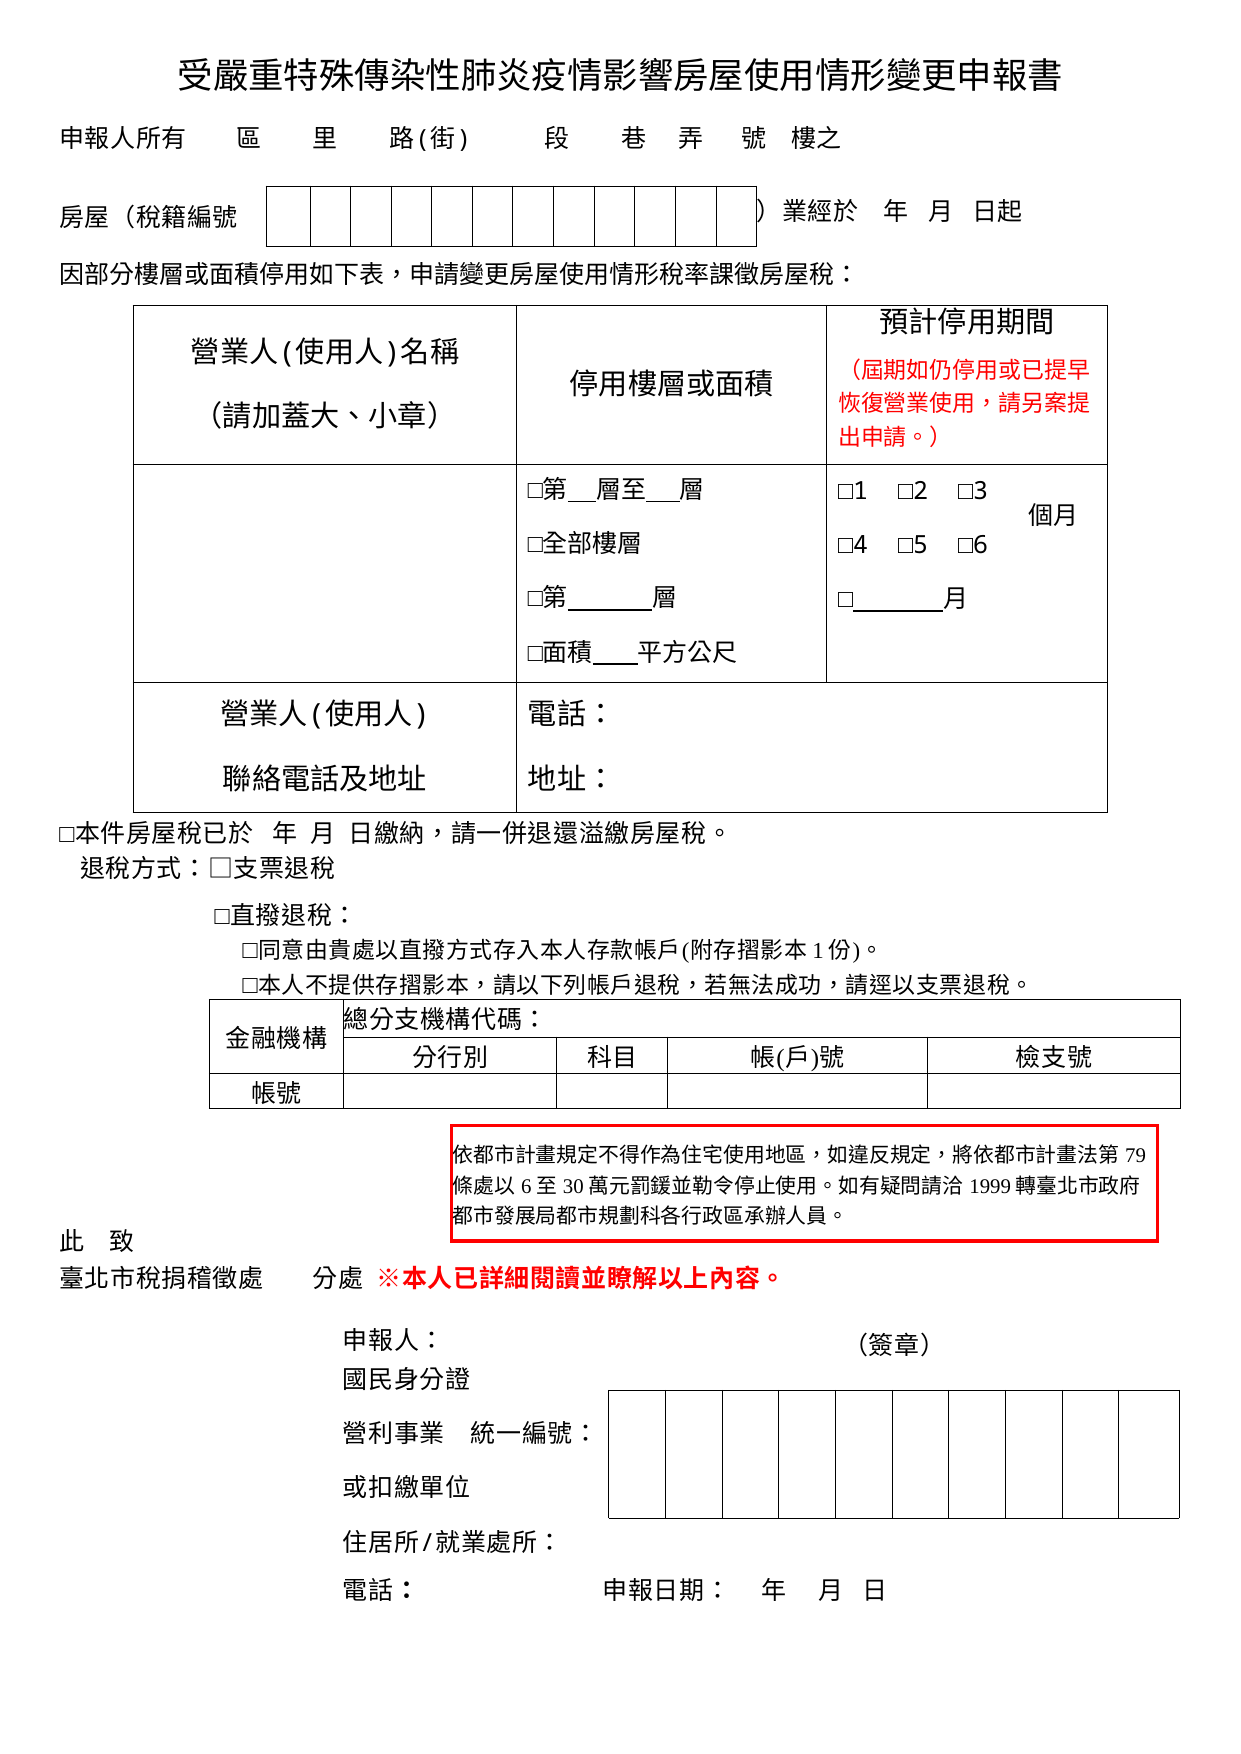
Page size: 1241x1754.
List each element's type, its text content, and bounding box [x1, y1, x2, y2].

table_cell 住居所/就業處所： [310, 1518, 1179, 1572]
text 此 致 [59, 1217, 1181, 1259]
table_header [351, 187, 391, 246]
table_header [676, 187, 716, 246]
table_cell □第 層至 層 □全部樓層 □第 層 □面積 平方公尺 [517, 465, 826, 682]
table_header [392, 187, 431, 246]
table_cell [668, 1074, 927, 1108]
table_cell [609, 1391, 665, 1518]
text 受嚴重特殊傳染性肺炎疫情影響房屋使用情形變更申報書 [59, 47, 1181, 98]
table_header 總分支機構代碼： [344, 1000, 1180, 1037]
table_header 金融機構 [210, 1000, 343, 1073]
table_cell [1119, 1391, 1179, 1518]
table_cell [779, 1391, 835, 1518]
table_cell [723, 1391, 778, 1518]
table_cell 檢支號 [928, 1038, 1180, 1073]
table_cell [928, 1074, 1180, 1108]
table_header 營業人(使用人)名稱 （請加蓋大、小章） [134, 306, 516, 464]
table_header [717, 187, 756, 246]
table_header [513, 187, 553, 246]
table_cell [134, 465, 516, 682]
table_cell [836, 1391, 892, 1518]
text □本人不提供存摺影本，請以下列帳戶退稅，若無法成功，請逕以支票退稅。 [242, 970, 1181, 999]
table_cell [557, 1074, 667, 1108]
table_header ）業經於 年 月 日起 [757, 186, 1141, 246]
table_header [311, 187, 350, 246]
table_header [432, 187, 472, 246]
table_cell [893, 1391, 948, 1518]
table_cell 帳號 [210, 1074, 343, 1108]
table_header [267, 187, 310, 246]
table_header [635, 187, 675, 246]
text 申報人所有 區 里 路(街) 段 巷 弄 號 樓之 [59, 119, 1181, 155]
text □本件房屋稅已於 年 月 日繳納，請一併退還溢繳房屋稅。 [59, 819, 1181, 848]
table_header （簽章） [609, 1307, 1179, 1390]
table_cell [1063, 1391, 1118, 1518]
table_cell [344, 1074, 556, 1108]
table_header 申報人： 國民身分證 營利事業 統一編號： 或扣繳單位 [310, 1307, 609, 1518]
text 臺北市稅捐稽徵處 分處 ※本人已詳細閱讀並瞭解以上內容。 [59, 1259, 1181, 1294]
table_cell 電話： 地址： [517, 683, 1107, 812]
table_cell [1006, 1391, 1062, 1518]
table_cell 營業人(使用人) 聯絡電話及地址 [134, 683, 516, 812]
table_header 預計停用期間 （屆期如仍停用或已提早恢復營業使用，請另案提出申請。） [827, 306, 1107, 464]
text □同意由貴處以直撥方式存入本人存款帳戶(附存摺影本1份)。 [242, 935, 1181, 964]
table_header [554, 187, 594, 246]
table_cell [666, 1391, 722, 1518]
table_cell 科目 [557, 1038, 667, 1073]
table_cell [949, 1391, 1005, 1518]
text □直撥退稅： [214, 901, 1181, 930]
text 因部分樓層或面積停用如下表，申請變更房屋使用情形稅率課徵房屋稅： [59, 246, 1181, 292]
table_header 停用樓層或面積 [517, 306, 826, 464]
table_cell 分行別 [344, 1038, 556, 1073]
table_cell 帳(戶)號 [668, 1038, 927, 1073]
table_cell 電話： 申報日期： 年 月 日 [310, 1573, 1179, 1618]
table_header [595, 187, 634, 246]
table_cell □1 □2 □3 □4 □5 □6 □ 月 [827, 465, 1107, 682]
table_header 房屋（稅籍編號 [59, 186, 266, 246]
table_header [473, 187, 512, 246]
text 退稅方式：□支票退稅 [59, 854, 1181, 883]
